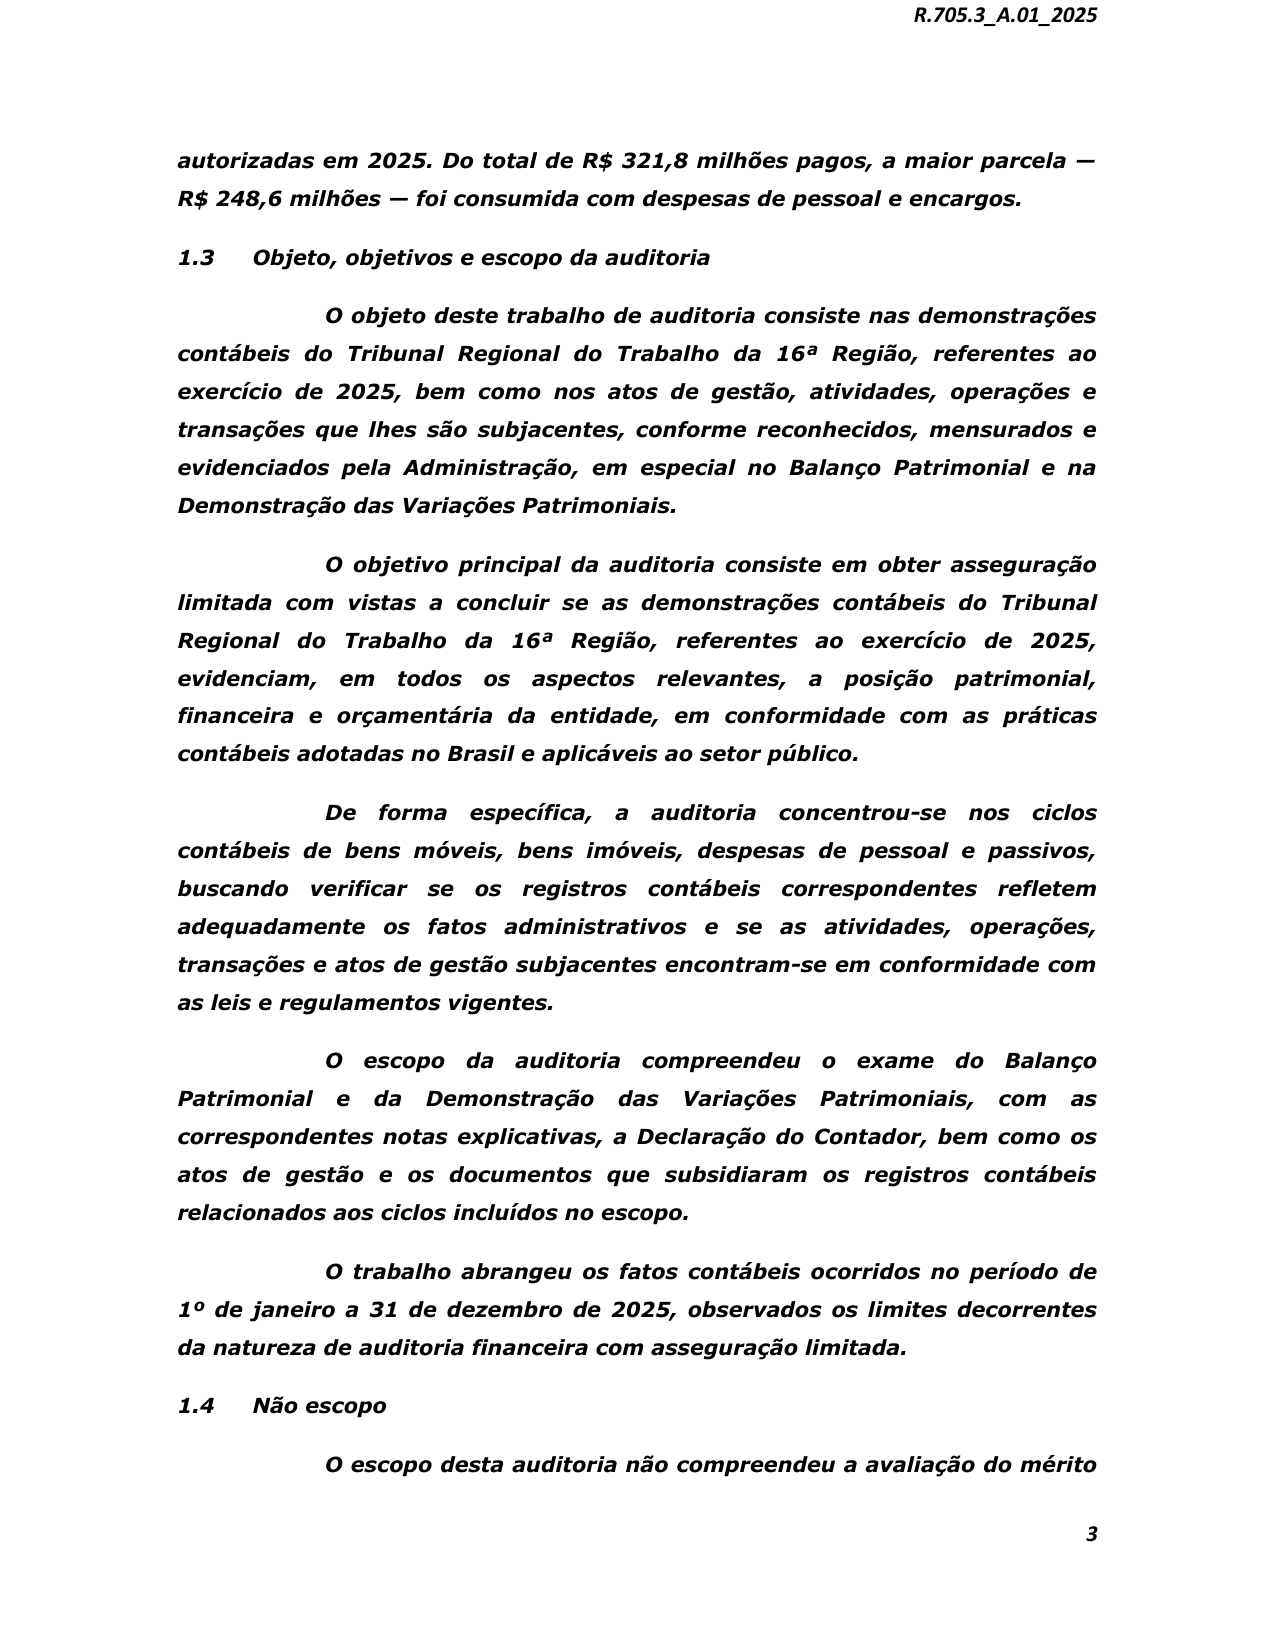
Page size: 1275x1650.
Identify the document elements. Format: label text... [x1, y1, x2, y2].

text O escopo da auditoria compreendeu o exame do Balanço Patrimonial e da Demonstração das Variações Patrimoniais, com as correspondentes notas explicativas, a Declaração do Contador, bem como os atos de gestão e os documentos que subsidiaram os registros contábeis relacionados aos ciclos incluídos no escopo. [177, 1048, 1098, 1225]
text De forma específica, a auditoria concentrou-se nos ciclos contábeis de bens móveis, bens imóveis, despesas de pessoal e passivos, buscando verificar se os registros contábeis correspondentes refletem adequadamente os fatos administrativos e se as atividades, operações, transações e atos de gestão subjacentes encontram-se em conformidade com as leis e regulamentos vigentes. [177, 800, 1098, 1014]
text O objetivo principal da auditoria consiste em obter asseguração limitada com vistas a concluir se as demonstrações contábeis do Tribunal Regional do Trabalho da 16ª Região, referentes ao exercício de 2025, evidenciam, em todos os aspectos relevantes, a posição patrimonial, financeira e orçamentária da entidade, em conformidade com as práticas contábeis adotadas no Brasil e aplicáveis ao setor público. [177, 551, 1098, 766]
text 1.4 Não escopo [177, 1393, 1098, 1418]
text O trabalho abrangeu os fatos contábeis ocorridos no período de 1º de janeiro a 31 de dezembro de 2025, observados os limites decorrentes da natureza de auditoria financeira com asseguração limitada. [177, 1258, 1098, 1359]
text autorizadas em 2025. Do total de R$ 321,8 milhões pagos, a maior parcela — R$ 248,6 milhões — foi consumida com despesas de pessoal e encargos. [177, 148, 1098, 211]
text O escopo desta auditoria não compreendeu a avaliação do mérito [177, 1452, 1098, 1477]
text O objeto deste trabalho de auditoria consiste nas demonstrações contábeis do Tribunal Regional do Trabalho da 16ª Região, referentes ao exercício de 2025, bem como nos atos de gestão, atividades, operações e transações que lhes são subjacentes, conforme reconhecidos, mensurados e evidenciados pela Administração, em especial no Balanço Patrimonial e na Demonstração das Variações Patrimoniais. [177, 303, 1098, 518]
text 1.3 Objeto, objetivos e escopo da auditoria [177, 244, 1098, 269]
